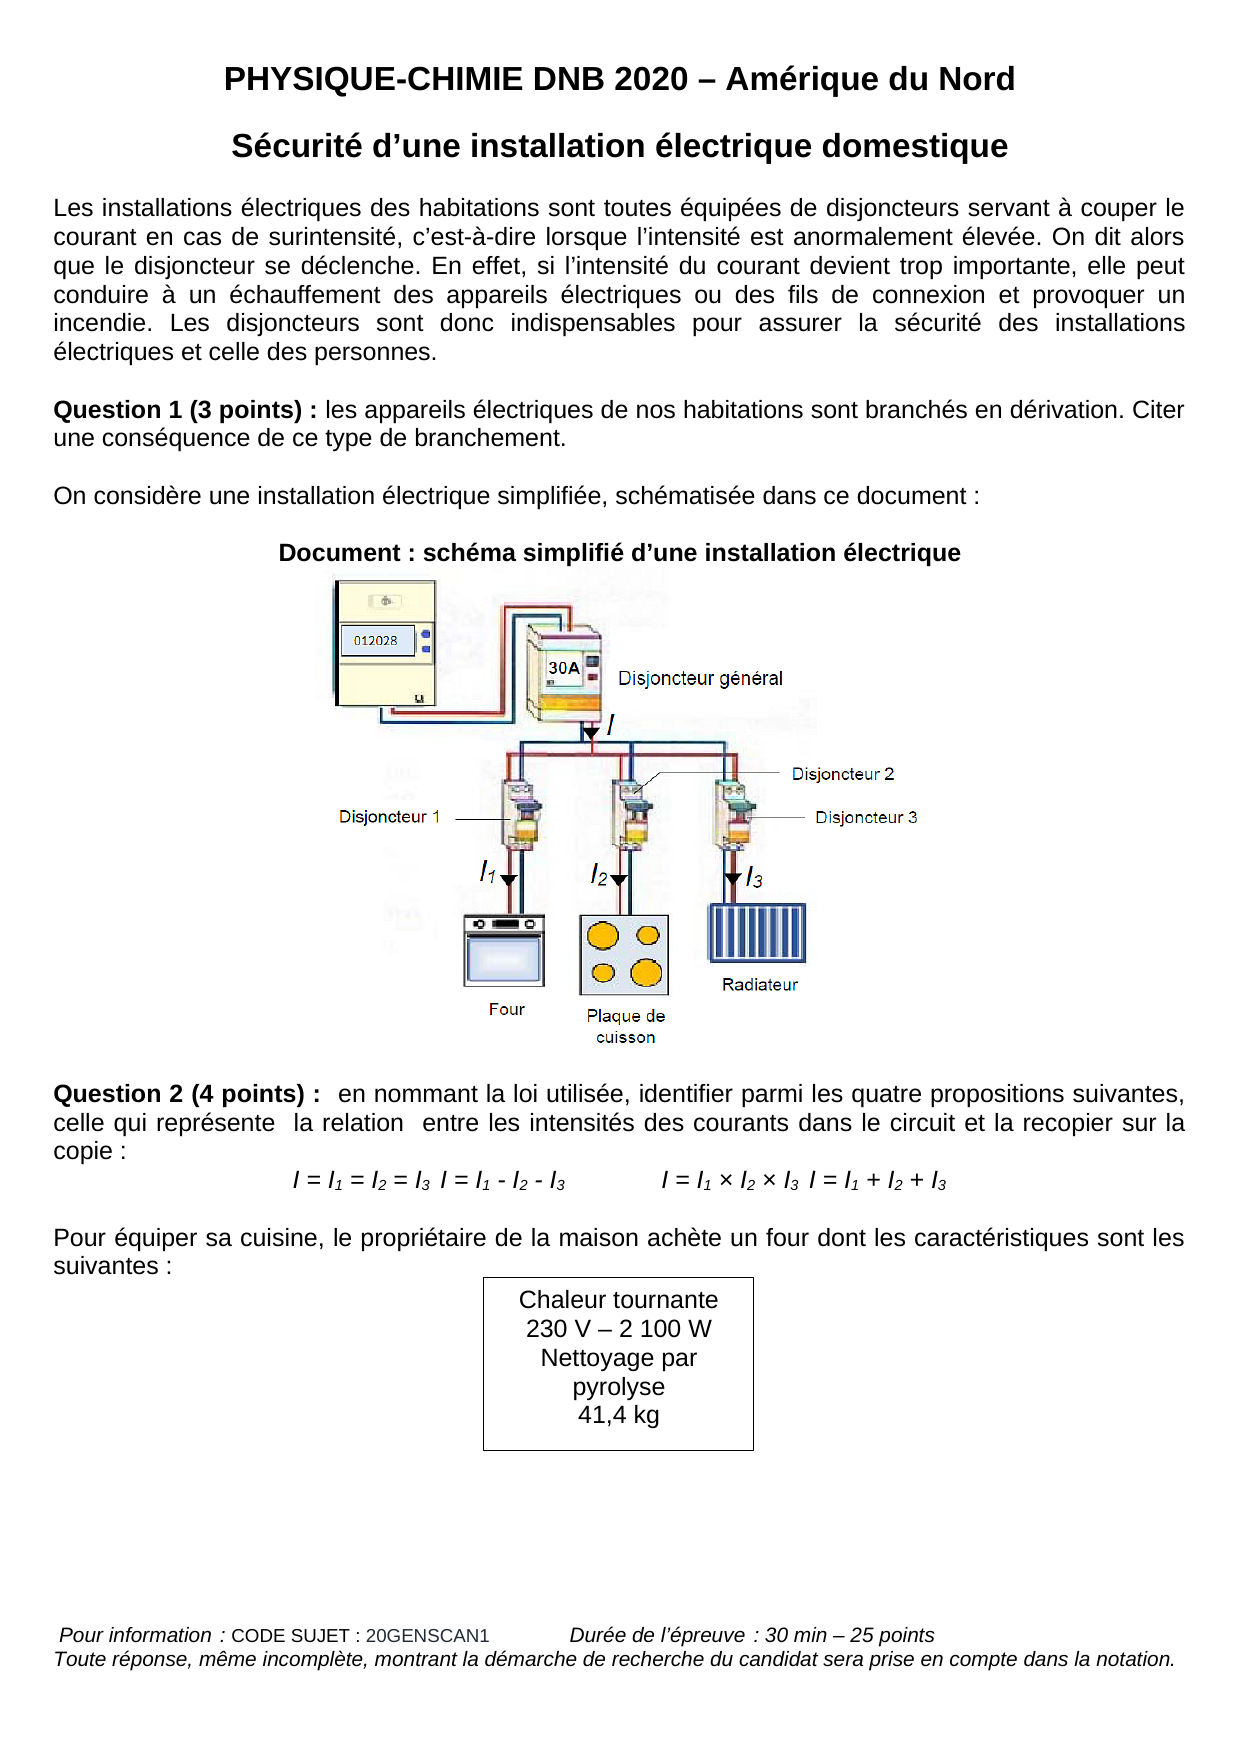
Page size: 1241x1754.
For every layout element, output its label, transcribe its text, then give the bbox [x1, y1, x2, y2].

text Chaleur tournante [499, 1285, 739, 1314]
text Document : schéma simplifié d’une installation électrique [53, 538, 1187, 567]
text 230 V – 2 100 W [499, 1314, 739, 1343]
text Nettoyage par pyrolyse [499, 1343, 739, 1400]
picture [314, 567, 926, 1050]
text 41,4 kg [499, 1400, 739, 1429]
text Pour équiper sa cuisine, le propriétaire de la maison achète un four dont les caractéristiques sont les suivantes : [53, 1222, 1187, 1280]
text Question 1 (3 points) : les appareils électriques de nos habitations sont branchés en dérivation. Citer une conséquence de ce type de branchement. [53, 395, 1187, 452]
text Question 2 (4 points) : en nommant la loi utilisée, identifier parmi les quatre propositions suivantes, celle qui représente la relation entre les intensités des courants dans le circuit et la recopier sur la copie : [53, 1079, 1187, 1165]
text On considère une installation électrique simplifiée, schématisée dans ce document : [53, 481, 1187, 510]
text I = I1 = I2 = I3 I = I1 - I2 - I3 I = I1 × I2 × I3 I = I1 + I2 + I3 [53, 1165, 1187, 1194]
text Sécurité d’une installation électrique domestique [53, 126, 1187, 165]
text Les installations électriques des habitations sont toutes équipées de disjoncteurs servant à couper le courant en cas de surintensité, c’est-à-dire lorsque l’intensité est anormalement élevée. On dit alors que le disjoncteur se déclenche. En effet, si l’intensité du courant devient trop importante, elle peut conduire à un échauffement des appareils électriques ou des fils de connexion et provoquer un incendie. Les disjoncteurs sont donc indispensables pour assurer la sécurité des installations électriques et celle des personnes. [53, 193, 1187, 366]
